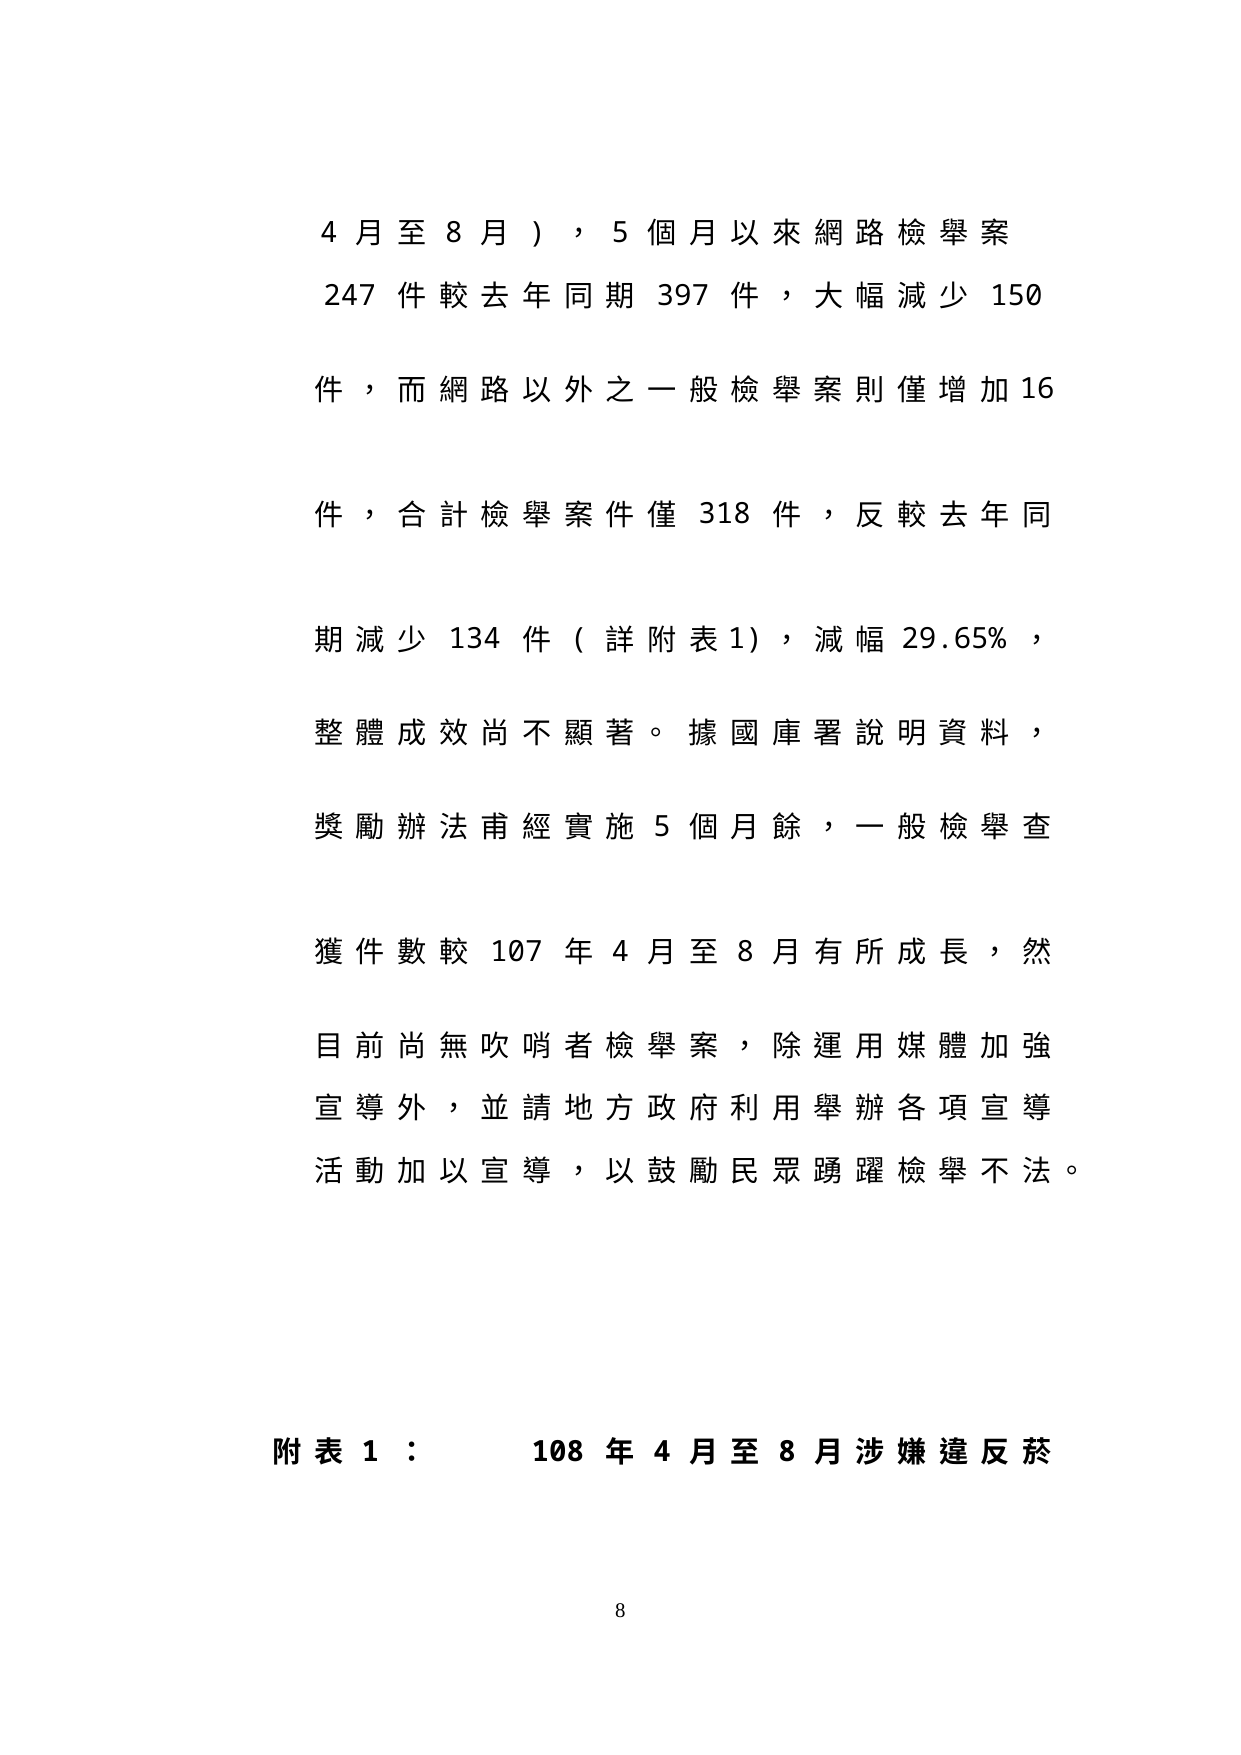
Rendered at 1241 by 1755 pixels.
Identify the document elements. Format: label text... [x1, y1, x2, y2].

text 自獎勵辦法修正至今已滿5個月(108年4月至8月)，5個月以來網路檢舉案247件較去年同期397件，大幅減少150件，而網路以外之一般檢舉案則僅增加16件，合計檢舉案件僅318件，反較去年同期減少134件(詳附表1)，減幅29.65%，整體成效尚不顯著。據國庫署說明資料，獎勵辦法甫經實施5個月餘，一般檢舉查獲件數較107年4月至8月有所成長，然目前尚無吹哨者檢舉案，除運用媒體加強宣導外，並請地方政府利用舉辦各項宣導活動加以宣導，以鼓勵民眾踴躍檢舉不法。 [271, 189, 1058, 1189]
text 附表1： 108年4月至8月涉嫌違反菸 [258, 1377, 1058, 1502]
